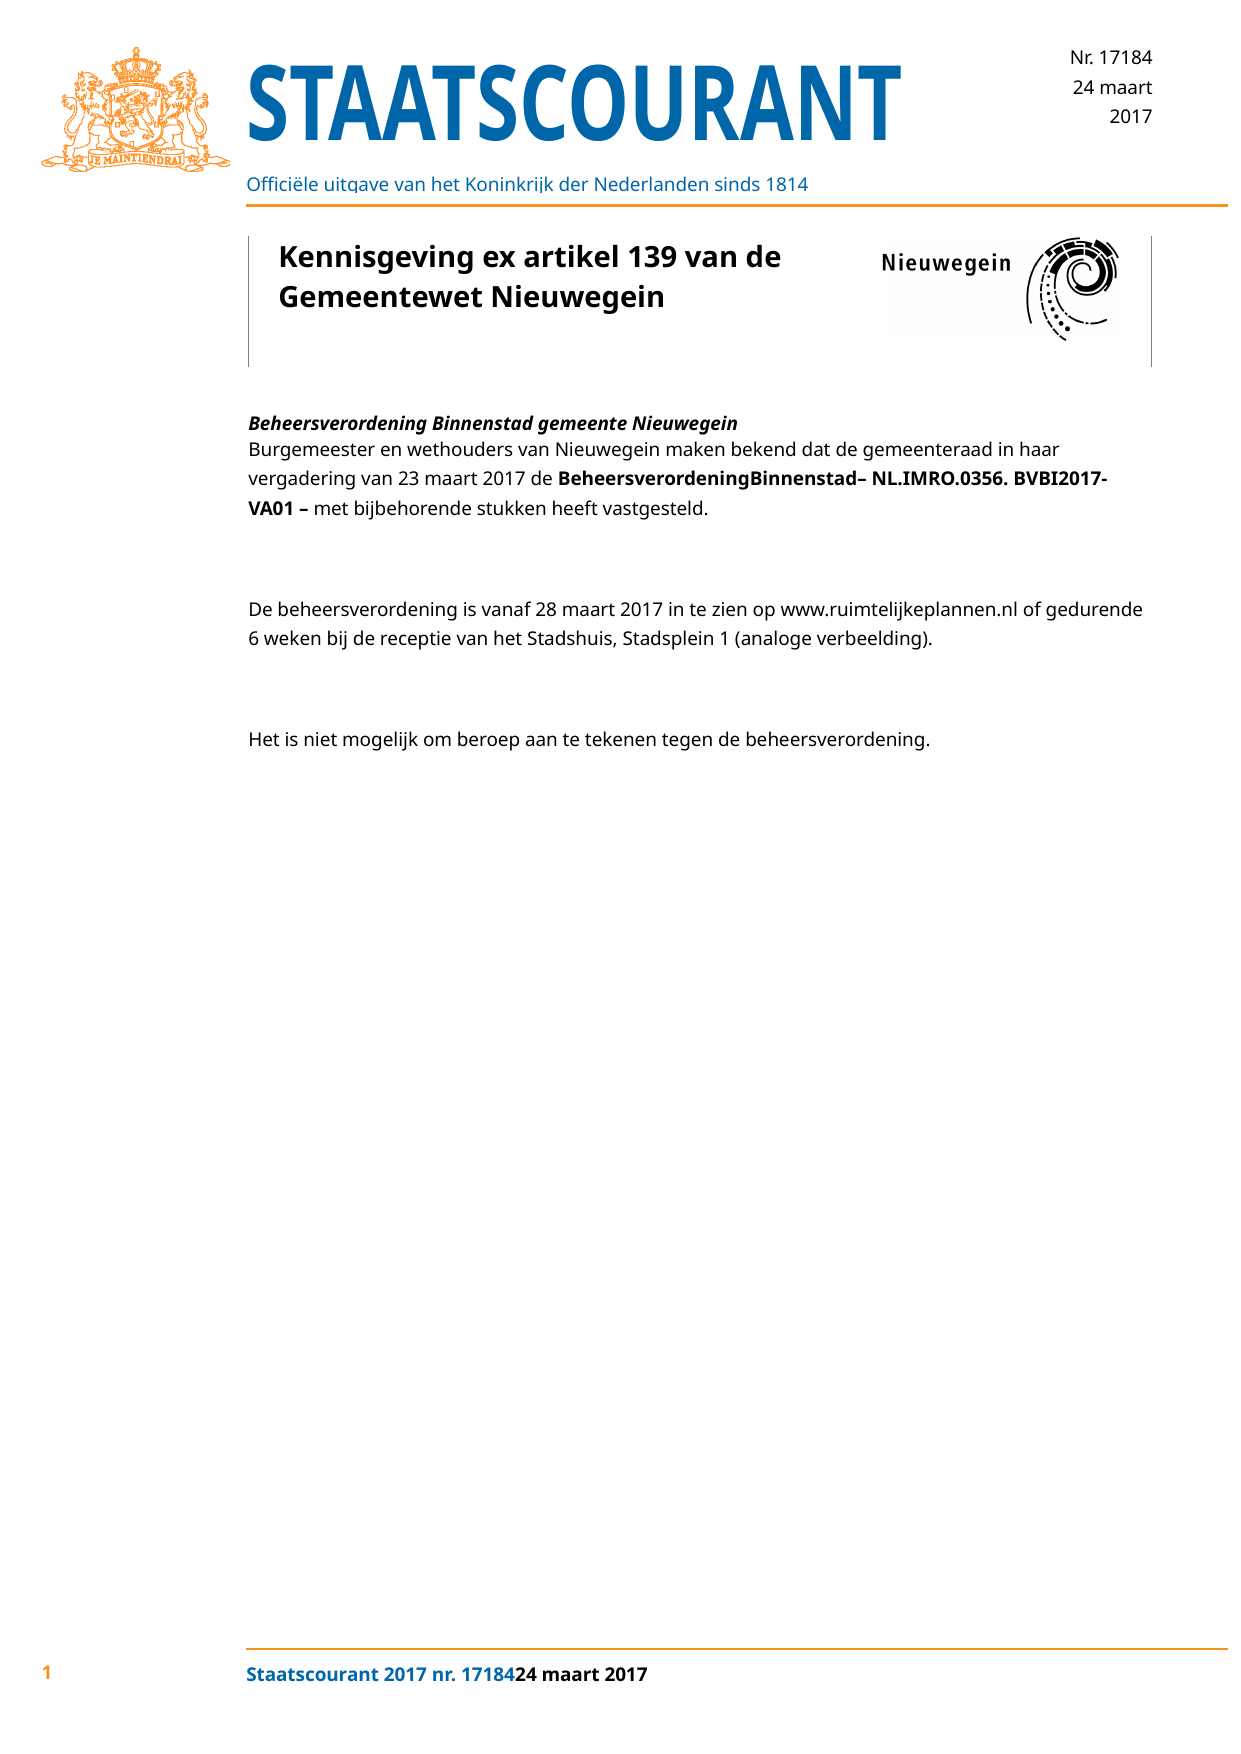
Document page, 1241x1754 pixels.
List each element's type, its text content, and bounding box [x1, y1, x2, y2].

text Beheersverordening Binnenstad gemeente Nieuwegein [248, 410, 1152, 436]
picture [882, 236, 1119, 342]
text De beheersverordening is vanaf 28 maart 2017 in te zien op www.ruimtelijkeplannen.nl of gedurende 6 weken bij de receptie van het Stadshuis, Stadsplein 1 (analoge verbeelding). [248, 596, 1152, 651]
table_header [850, 236, 1151, 367]
picture [41, 47, 231, 172]
text Burgemeester en wethouders van Nieuwegein maken bekend dat de gemeenteraad in haar vergadering van 23 maart 2017 de BeheersverordeningBinnenstad– NL.IMRO.0356. BVBI2017-VA01 – met bijbehorende stukken heeft vastgesteld. [248, 436, 1152, 521]
text Het is niet mogelijk om beroep aan te tekenen tegen de beheersverordening. [248, 726, 1152, 752]
table_header Kennisgeving ex artikel 139 van de Gemeentewet Nieuwegein [249, 236, 850, 367]
